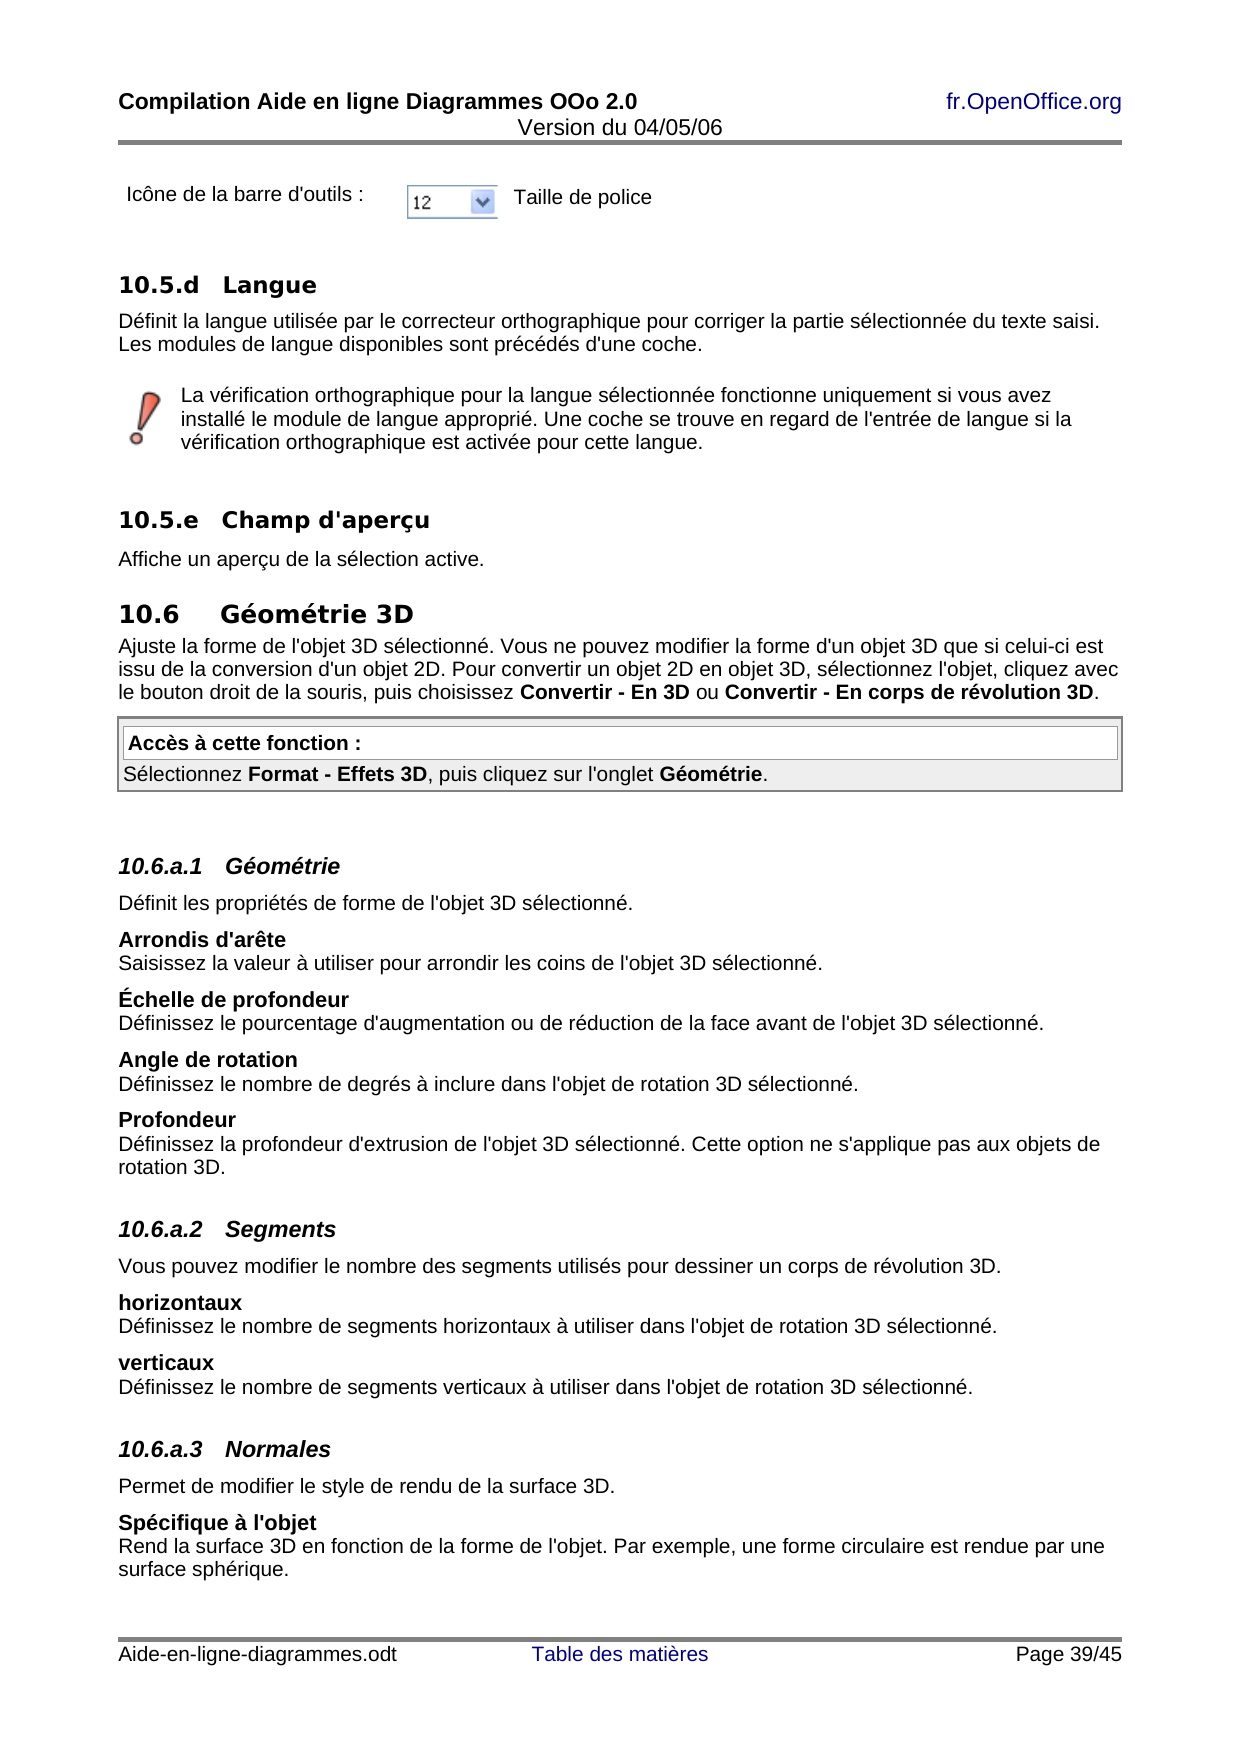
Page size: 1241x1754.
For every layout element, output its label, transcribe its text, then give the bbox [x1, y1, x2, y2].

table_header Taille de police [506, 175, 684, 229]
text Affiche un aperçu de la sélection active. [118, 548, 1122, 571]
text Vous pouvez modifier le nombre des segments utilisés pour dessiner un corps de révolution 3D. [118, 1255, 1122, 1278]
subtitle Spécifique à l'objet [118, 1510, 1122, 1535]
subtitle Langue [118, 272, 1122, 299]
subtitle Géométrie 3D [118, 600, 1122, 629]
picture [407, 185, 498, 219]
subtitle horizontaux [118, 1291, 1122, 1315]
subtitle Normales [118, 1436, 1122, 1462]
subtitle Géométrie [118, 853, 1122, 879]
text Définit la langue utilisée par le correcteur orthographique pour corriger la partie sélectionnée du texte saisi. Les modules de langue disponibles sont précédés d'une coche. [118, 309, 1122, 356]
subtitle Segments [118, 1216, 1122, 1242]
text Rend la surface 3D en fonction de la forme de l'objet. Par exemple, une forme circulaire est rendue par une surface sphérique. [118, 1535, 1122, 1581]
subtitle Arrondis d'arête [118, 927, 1122, 952]
subtitle Profondeur [118, 1108, 1122, 1132]
table_header Accès à cette fonction : Sélectionnez Format - Effets 3D, puis cliquez sur l'onglet Géométrie. [119, 719, 1121, 790]
subtitle verticaux [118, 1351, 1122, 1375]
text Définissez le nombre de segments verticaux à utiliser dans l'objet de rotation 3D sélectionné. [118, 1375, 1122, 1398]
text Définissez le pourcentage d'augmentation ou de réduction de la face avant de l'objet 3D sélectionné. [118, 1012, 1122, 1035]
text Définissez le nombre de degrés à inclure dans l'objet de rotation 3D sélectionné. [118, 1072, 1122, 1095]
table_header [118, 373, 173, 464]
text Définit les propriétés de forme de l'objet 3D sélectionné. [118, 892, 1122, 915]
text Définissez la profondeur d'extrusion de l'objet 3D sélectionné. Cette option ne s'applique pas aux objets de rotation 3D. [118, 1132, 1122, 1179]
table_header [399, 175, 506, 229]
subtitle Champ d'aperçu [118, 507, 1122, 534]
picture [126, 385, 165, 452]
text Saisissez la valeur à utiliser pour arrondir les coins de l'objet 3D sélectionné. [118, 952, 1122, 975]
text Définissez le nombre de segments horizontaux à utiliser dans l'objet de rotation 3D sélectionné. [118, 1315, 1122, 1338]
table_header Icône de la barre d'outils : [118, 175, 399, 229]
subtitle Angle de rotation [118, 1048, 1122, 1072]
table_header La vérification orthographique pour la langue sélectionnée fonctionne uniquement si vous avez installé le module de langue approprié. Une coche se trouve en regard de l'entrée de langue si la vérification orthographique est activée pour cette langue. [173, 373, 1107, 464]
subtitle Échelle de profondeur [118, 987, 1122, 1012]
text Ajuste la forme de l'objet 3D sélectionné. Vous ne pouvez modifier la forme d'un objet 3D que si celui-ci est issu de la conversion d'un objet 2D. Pour convertir un objet 2D en objet 3D, sélectionnez l'objet, cliquez avec le bouton droit de la souris, puis choisissez Convertir - En 3D ou Convertir - En corps de révolution 3D. [118, 634, 1122, 704]
text Permet de modifier le style de rendu de la surface 3D. [118, 1474, 1122, 1498]
